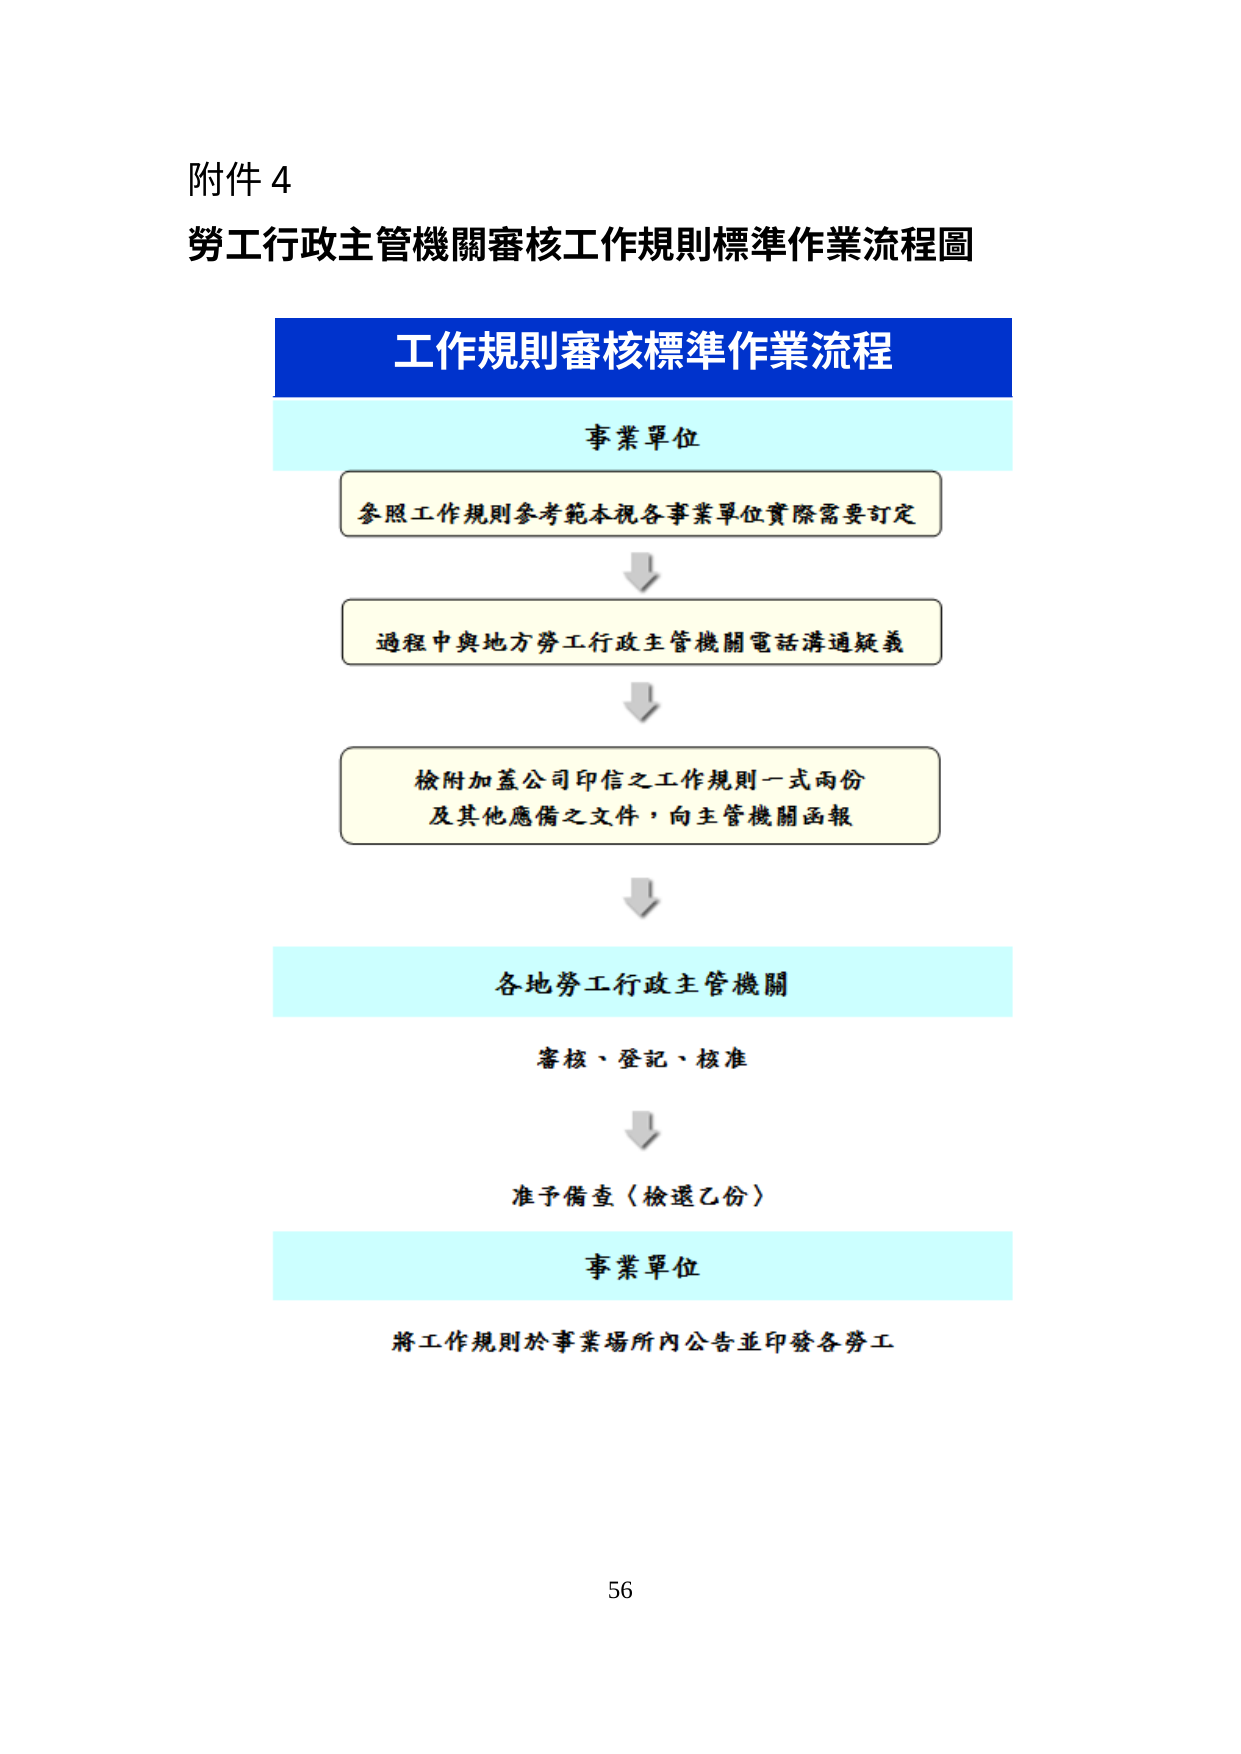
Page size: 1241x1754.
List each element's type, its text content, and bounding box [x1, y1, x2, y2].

picture [267, 396, 1027, 1385]
text 勞工行政主管機關審核工作規則標準作業流程圖 [187, 215, 1053, 269]
table_header 工作規則審核標準作業流程 [275, 318, 1012, 396]
text 附件4 [187, 150, 1053, 204]
